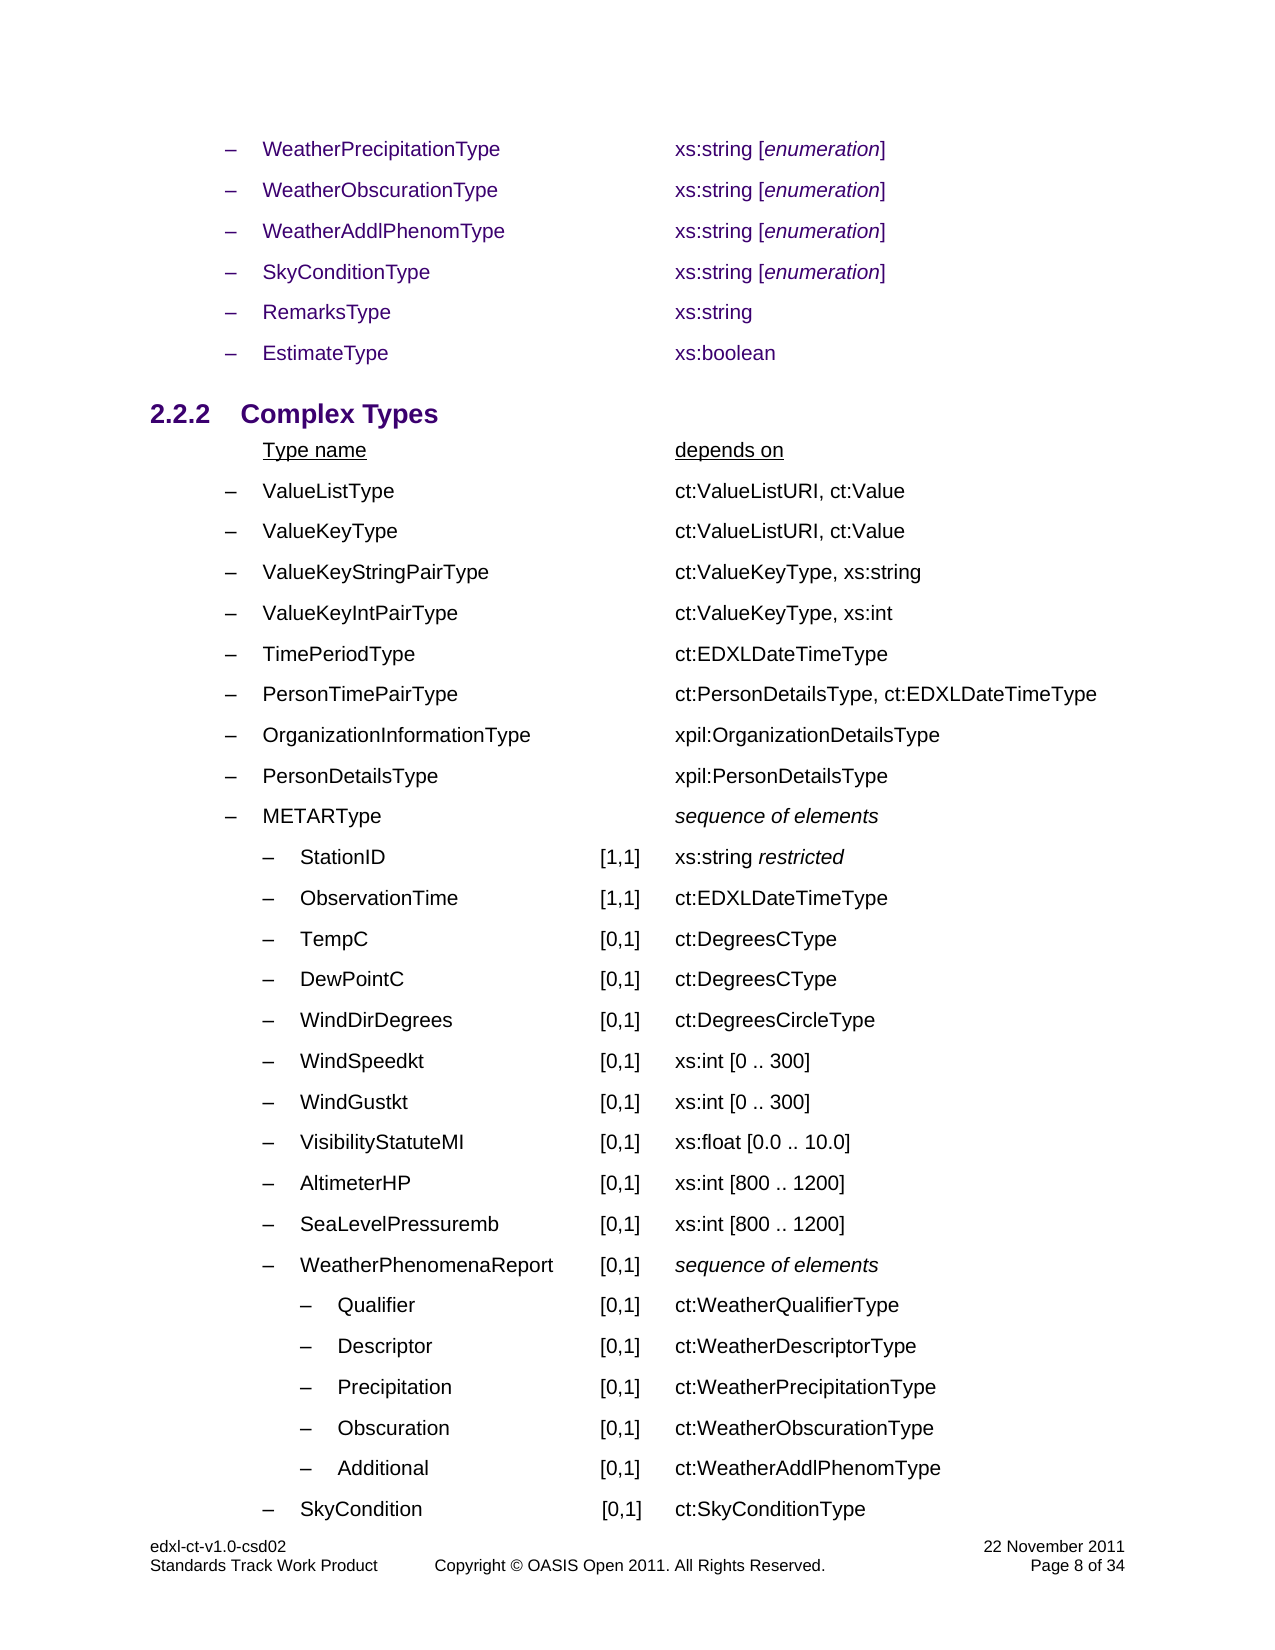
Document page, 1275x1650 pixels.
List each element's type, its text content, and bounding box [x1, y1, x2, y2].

list SkyCondition [0,1] ct:SkyConditionType [262, 1497, 1125, 1521]
list WeatherPrecipitationType xs:string [enumeration] [225, 137, 1125, 161]
list WindDirDegrees [0,1] ct:DegreesCircleType [262, 1008, 1125, 1032]
list StationID [1,1] xs:string restricted [262, 845, 1125, 869]
list WeatherObscurationType xs:string [enumeration] [225, 178, 1125, 202]
list ValueListType ct:ValueListURI, ct:Value [225, 478, 1125, 503]
list Qualifier [0,1] ct:WeatherQualifierType [300, 1293, 1125, 1317]
list WindGustkt [0,1] xs:int [0 .. 300] [262, 1089, 1125, 1113]
list Precipitation [0,1] ct:WeatherPrecipitationType [300, 1374, 1125, 1399]
list Type name depends on [225, 438, 1125, 462]
list ObservationTime [1,1] ct:EDXLDateTimeType [262, 886, 1125, 910]
list SeaLevelPressuremb [0,1] xs:int [800 .. 1200] [262, 1212, 1125, 1236]
subtitle Complex Types [150, 398, 1125, 429]
list WeatherPhenomenaReport [0,1] sequence of elements [262, 1252, 1125, 1276]
list TimePeriodType ct:EDXLDateTimeType [225, 641, 1125, 666]
list EstimateType xs:boolean [225, 341, 1125, 365]
list RemarksType xs:string [225, 300, 1125, 324]
list ValueKeyStringPairType ct:ValueKeyType, xs:string [225, 560, 1125, 584]
list DewPointC [0,1] ct:DegreesCType [262, 967, 1125, 991]
list TempC [0,1] ct:DegreesCType [262, 927, 1125, 951]
list VisibilityStatuteMI [0,1] xs:float [0.0 .. 10.0] [262, 1130, 1125, 1154]
list WeatherAddlPhenomType xs:string [enumeration] [225, 219, 1125, 243]
list WindSpeedkt [0,1] xs:int [0 .. 300] [262, 1049, 1125, 1073]
list PersonTimePairType ct:PersonDetailsType, ct:EDXLDateTimeType [225, 682, 1125, 706]
list OrganizationInformationType xpil:OrganizationDetailsType [225, 723, 1125, 747]
list Descriptor [0,1] ct:WeatherDescriptorType [300, 1334, 1125, 1358]
list PersonDetailsType xpil:PersonDetailsType [225, 764, 1125, 788]
list Additional [0,1] ct:WeatherAddlPhenomType [300, 1456, 1125, 1480]
list ValueKeyIntPairType ct:ValueKeyType, xs:int [225, 601, 1125, 625]
list ValueKeyType ct:ValueListURI, ct:Value [225, 519, 1125, 543]
list AltimeterHP [0,1] xs:int [800 .. 1200] [262, 1171, 1125, 1195]
list Obscuration [0,1] ct:WeatherObscurationType [300, 1415, 1125, 1439]
list SkyConditionType xs:string [enumeration] [225, 259, 1125, 283]
list METARType sequence of elements [225, 804, 1125, 828]
